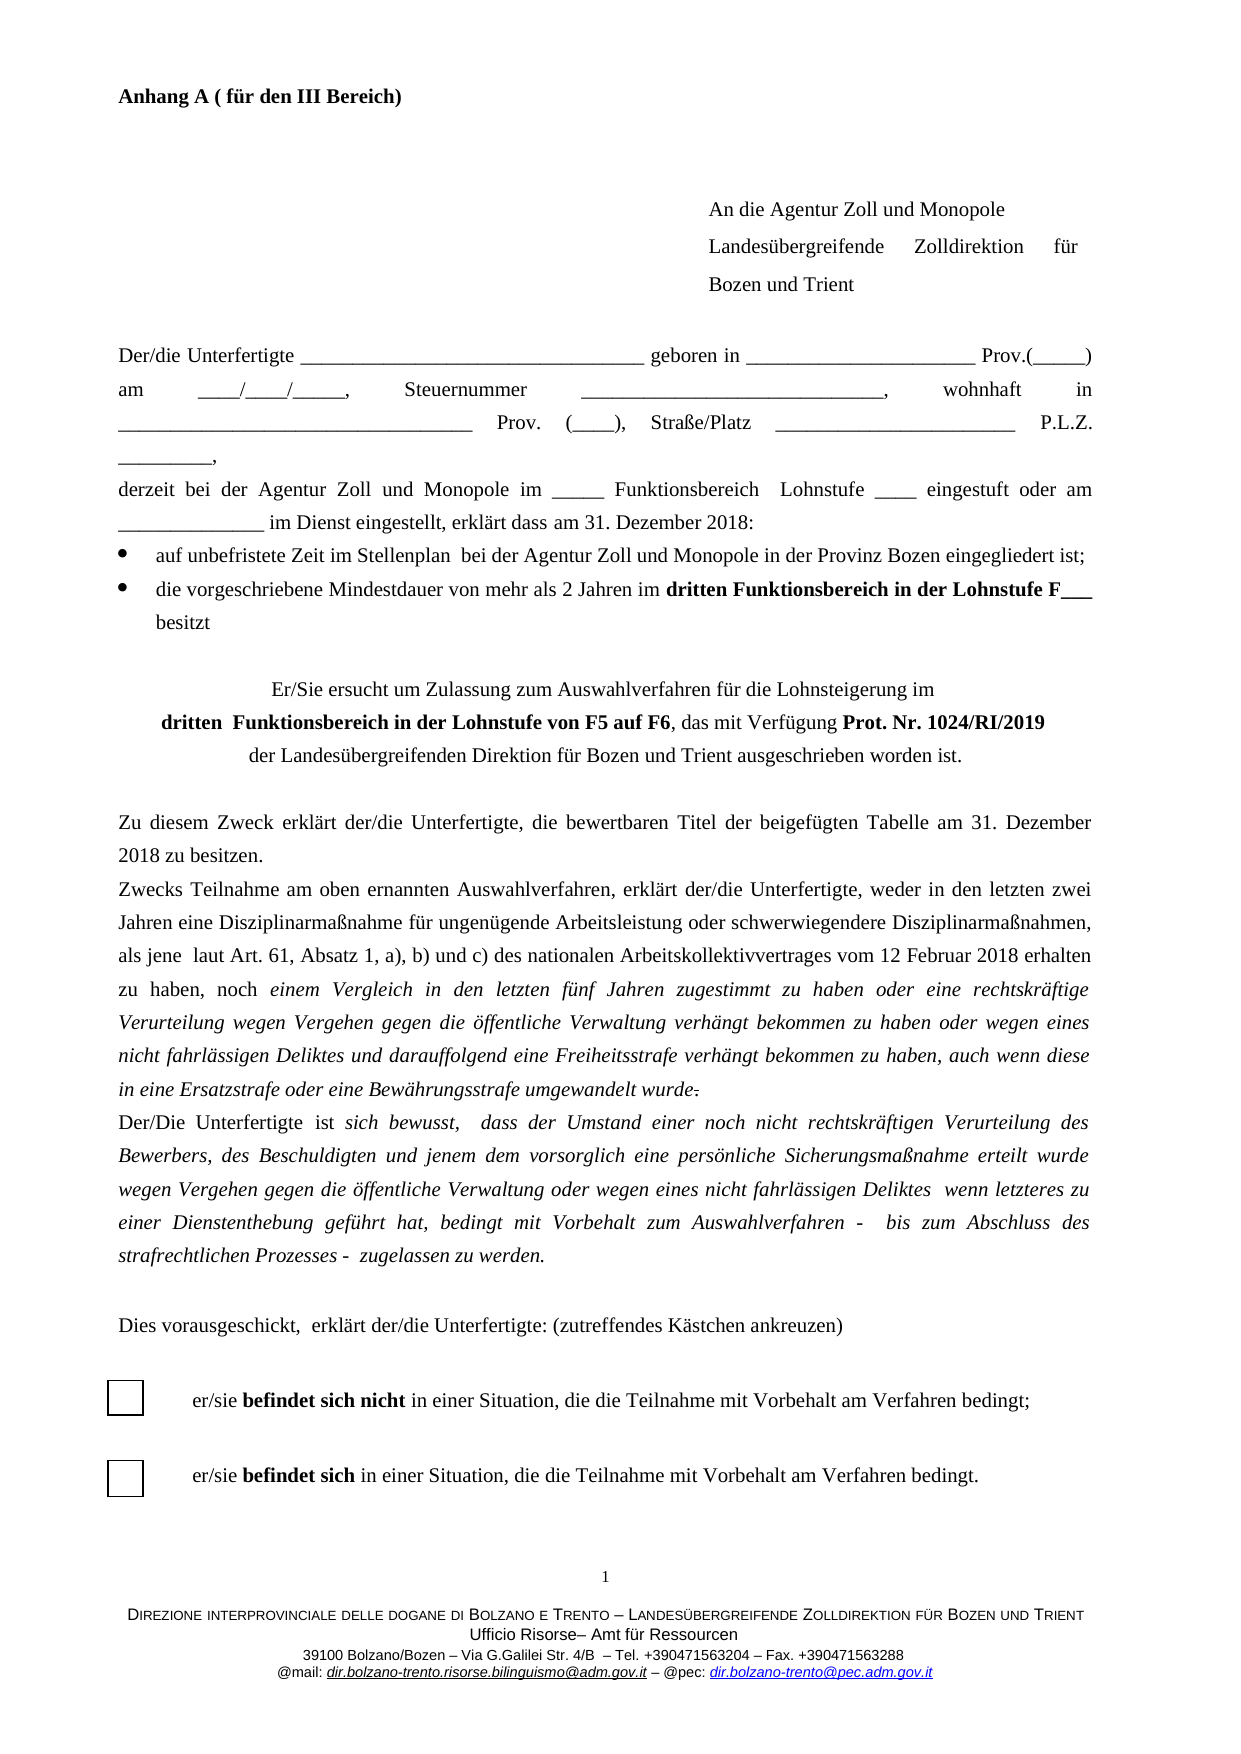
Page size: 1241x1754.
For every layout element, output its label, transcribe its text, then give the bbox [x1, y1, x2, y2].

text Der/Die Unterfertigte ist sich bewusst, dass der Umstand einer noch nicht rechtskräftigen Verurteilung des Bewerbers, des Beschuldigten und jenem dem vorsorglich eine persönliche Sicherungsmaßnahme erteilt wurde wegen Vergehen gegen die öffentliche Verwaltung oder wegen eines nicht fahrlässigen Deliktes wenn letzteres zu einer Dienstenthebung geführt hat, bedingt mit Vorbehalt zum Auswahlverfahren - bis zum Abschluss des strafrechtlichen Prozesses - zugelassen zu werden. [118, 1103, 1093, 1269]
text der Landesübergreifenden Direktion für Bozen und Trient ausgeschrieben worden ist. [118, 736, 1093, 769]
text dritten Funktionsbereich in der Lohnstufe von F5 auf F6, das mit Verfügung Prot. Nr. 1024/RI/2019 [118, 703, 1093, 736]
text Zwecks Teilnahme am oben ernannten Auswahlverfahren, erklärt der/die Unterfertigte, weder in den letzten zwei Jahren eine Disziplinarmaßnahme für ungenügende Arbeitsleistung oder schwerwiegendere Disziplinarmaßnahmen, als jene laut Art. 61, Absatz 1, a), b) und c) des nationalen Arbeitskollektivvertrages vom 12 Februar 2018 erhalten zu haben, noch einem Vergleich in den letzten fünf Jahren zugestimmt zu haben oder eine rechtskräftige Verurteilung wegen Vergehen gegen die öffentliche Verwaltung verhängt bekommen zu haben oder wegen eines nicht fahrlässigen Deliktes und darauffolgend eine Freiheitsstrafe verhängt bekommen zu haben, auch wenn diese in eine Ersatzstrafe oder eine Bewährungsstrafe umgewandelt wurde. [118, 869, 1093, 1103]
text Dies vorausgeschickt, erklärt der/die Unterfertigte: (zutreffendes Kästchen ankreuzen) [118, 1303, 1093, 1340]
text X er/sie befindet sich nicht in einer Situation, die die Teilnahme mit Vorbehalt am Verfahren bedingt; [107, 1378, 1093, 1415]
text Er/Sie ersucht um Zulassung zum Auswahlverfahren für die Lohnsteigerung im [118, 669, 1093, 703]
text derzeit bei der Agentur Zoll und Monopole im _____ Funktionsbereich Lohnstufe ____ eingestuft oder am ______________ im Dienst eingestellt, erklärt dass am 31. Dezember 2018: [118, 469, 1093, 536]
text Zu diesem Zweck erklärt der/die Unterfertigte, die bewertbaren Titel der beigefügten Tabelle am 31. Dezember 2018 zu besitzen. [118, 803, 1093, 869]
text er/sie befindet sich in einer Situation, die die Teilnahme mit Vorbehalt am Verfahren bedingt. [107, 1453, 1093, 1490]
text An die Agentur Zoll und Monopole [634, 186, 1078, 224]
list auf unbefristete Zeit im Stellenplan bei der Agentur Zoll und Monopole in der Provinz Bozen eingegliedert ist; [118, 536, 1093, 569]
list die vorgeschriebene Mindestdauer von mehr als 2 Jahren im dritten Funktionsbereich in der Lohnstufe F___ besitzt [118, 569, 1093, 636]
text Anhang A ( für den III Bereich) [118, 74, 1078, 111]
text Der/die Unterfertigte _________________________________ geboren in ______________________ Prov.(_____) am ____/____/_____, Steuernummer _____________________________, wohnhaft in __________________________________ Prov. (____), Straße/Platz _______________________ P.L.Z. _________, [118, 336, 1093, 469]
text Landesübergreifende Zolldirektion für Bozen und Trient [708, 224, 1078, 299]
